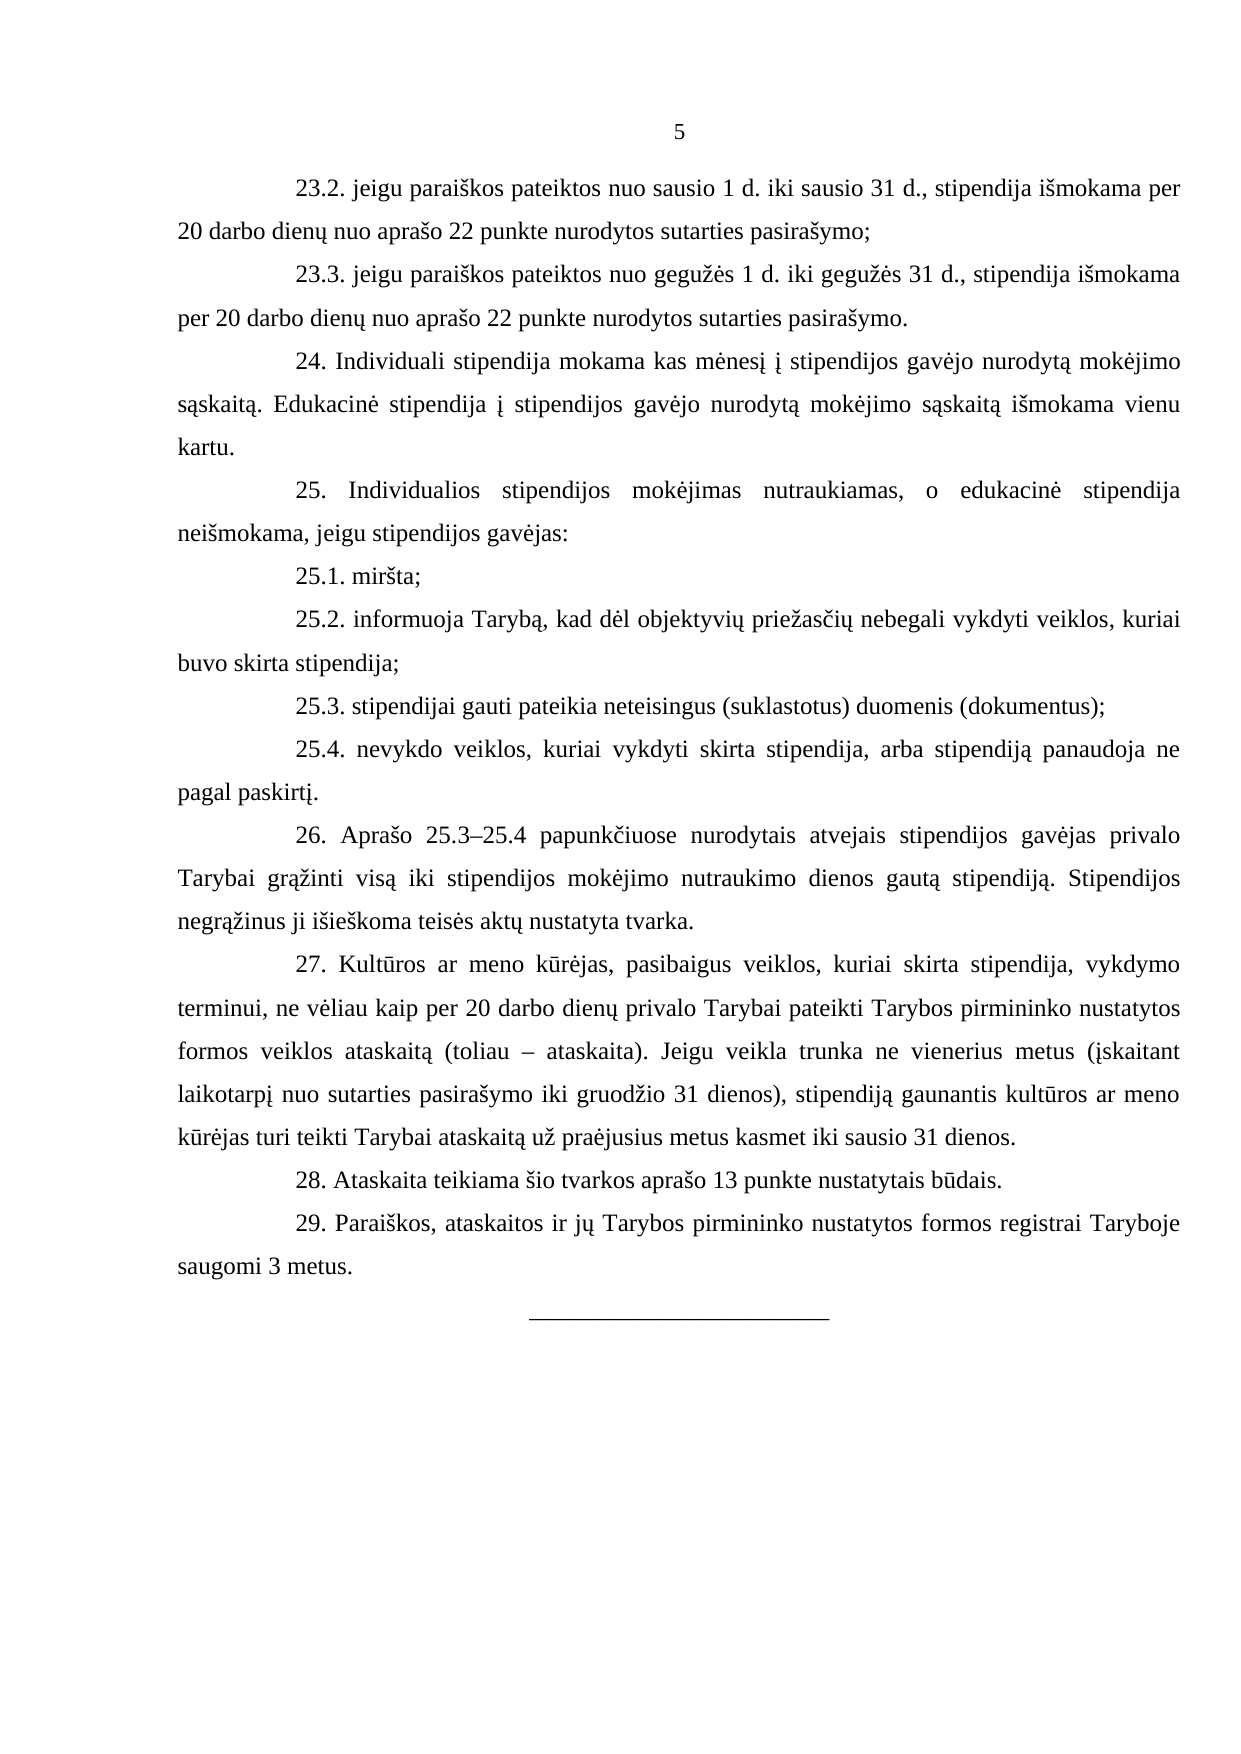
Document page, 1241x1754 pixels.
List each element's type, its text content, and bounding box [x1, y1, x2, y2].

text 26. Aprašo 25.3–25.4 papunkčiuose nurodytais atvejais stipendijos gavėjas privalo Tarybai grąžinti visą iki stipendijos mokėjimo nutraukimo dienos gautą stipendiją. Stipendijos negrąžinus ji išieškoma teisės aktų nustatyta tvarka. [177, 820, 1181, 935]
text 25.1. miršta; [177, 561, 1181, 590]
text 24. Individuali stipendija mokama kas mėnesį į stipendijos gavėjo nurodytą mokėjimo sąskaitą. Edukacinė stipendija į stipendijos gavėjo nurodytą mokėjimo sąskaitą išmokama vienu kartu. [177, 346, 1181, 461]
text 23.3. jeigu paraiškos pateiktos nuo gegužės 1 d. iki gegužės 31 d., stipendija išmokama per 20 darbo dienų nuo aprašo 22 punkte nurodytos sutarties pasirašymo. [177, 259, 1181, 331]
text 25.4. nevykdo veiklos, kuriai vykdyti skirta stipendija, arba stipendiją panaudoja ne pagal paskirtį. [177, 734, 1181, 806]
text ________________________ [177, 1294, 1181, 1323]
text 25.2. informuoja Tarybą, kad dėl objektyvių priežasčių nebegali vykdyti veiklos, kuriai buvo skirta stipendija; [177, 604, 1181, 676]
text 27. Kultūros ar meno kūrėjas, pasibaigus veiklos, kuriai skirta stipendija, vykdymo terminui, ne vėliau kaip per 20 darbo dienų privalo Tarybai pateikti Tarybos pirmininko nustatytos formos veiklos ataskaitą (toliau – ataskaita). Jeigu veikla trunka ne vienerius metus (įskaitant laikotarpį nuo sutarties pasirašymo iki gruodžio 31 dienos), stipendiją gaunantis kultūros ar meno kūrėjas turi teikti Tarybai ataskaitą už praėjusius metus kasmet iki sausio 31 dienos. [177, 949, 1181, 1151]
text 28. Ataskaita teikiama šio tvarkos aprašo 13 punkte nustatytais būdais. [177, 1165, 1181, 1194]
text 25. Individualios stipendijos mokėjimas nutraukiamas, o edukacinė stipendija neišmokama, jeigu stipendijos gavėjas: [177, 475, 1181, 547]
text 29. Paraiškos, ataskaitos ir jų Tarybos pirmininko nustatytos formos registrai Taryboje saugomi 3 metus. [177, 1208, 1181, 1280]
text 25.3. stipendijai gauti pateikia neteisingus (suklastotus) duomenis (dokumentus); [177, 691, 1181, 719]
text 23.2. jeigu paraiškos pateiktos nuo sausio 1 d. iki sausio 31 d., stipendija išmokama per 20 darbo dienų nuo aprašo 22 punkte nurodytos sutarties pasirašymo; [177, 173, 1181, 245]
